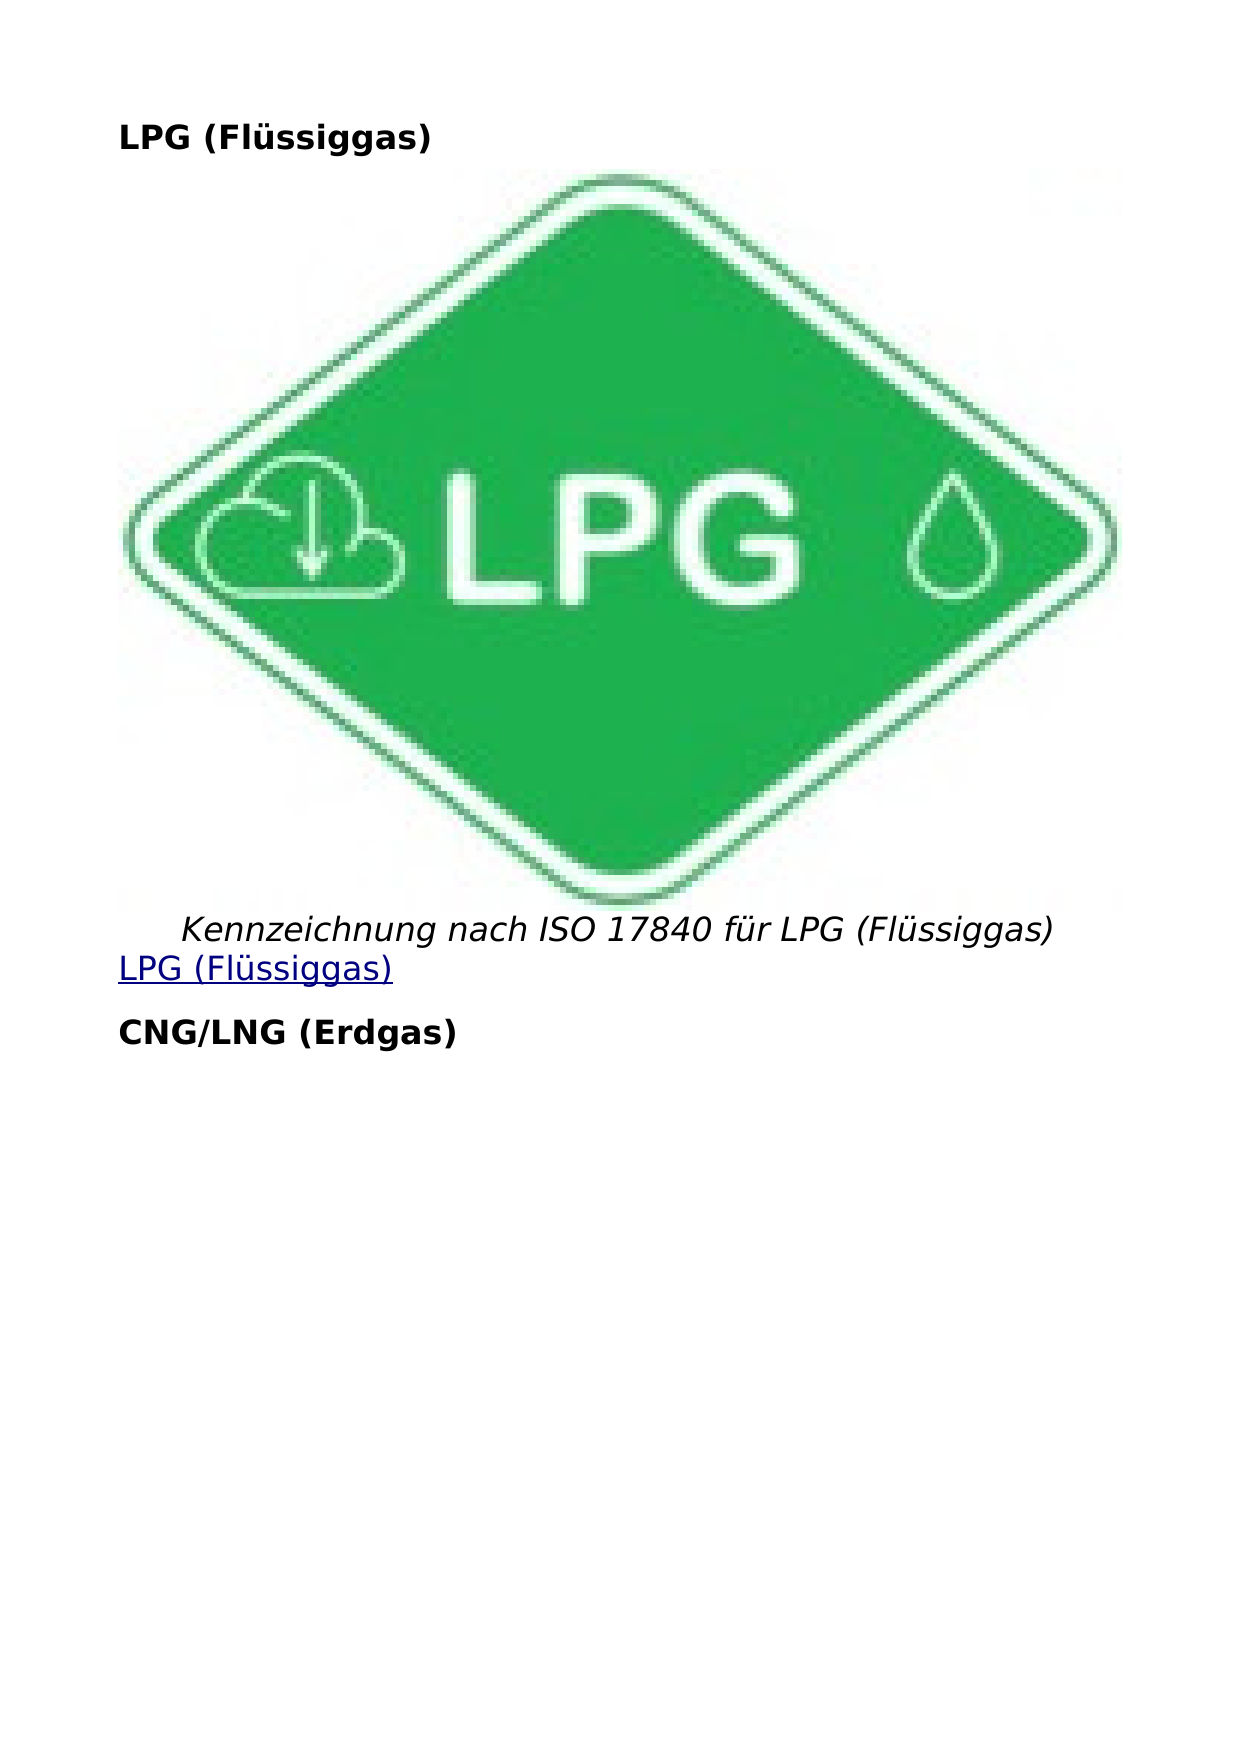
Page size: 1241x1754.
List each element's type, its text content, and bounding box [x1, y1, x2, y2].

picture [118, 169, 1123, 911]
subtitle CNG/LNG (Erdgas) [118, 1013, 1122, 1052]
subtitle LPG (Flüssiggas) [118, 118, 1122, 157]
text LPG (Flüssiggas) [118, 949, 1122, 988]
text Kennzeichnung nach ISO 17840 für LPG (Flüssiggas) [118, 911, 1122, 949]
